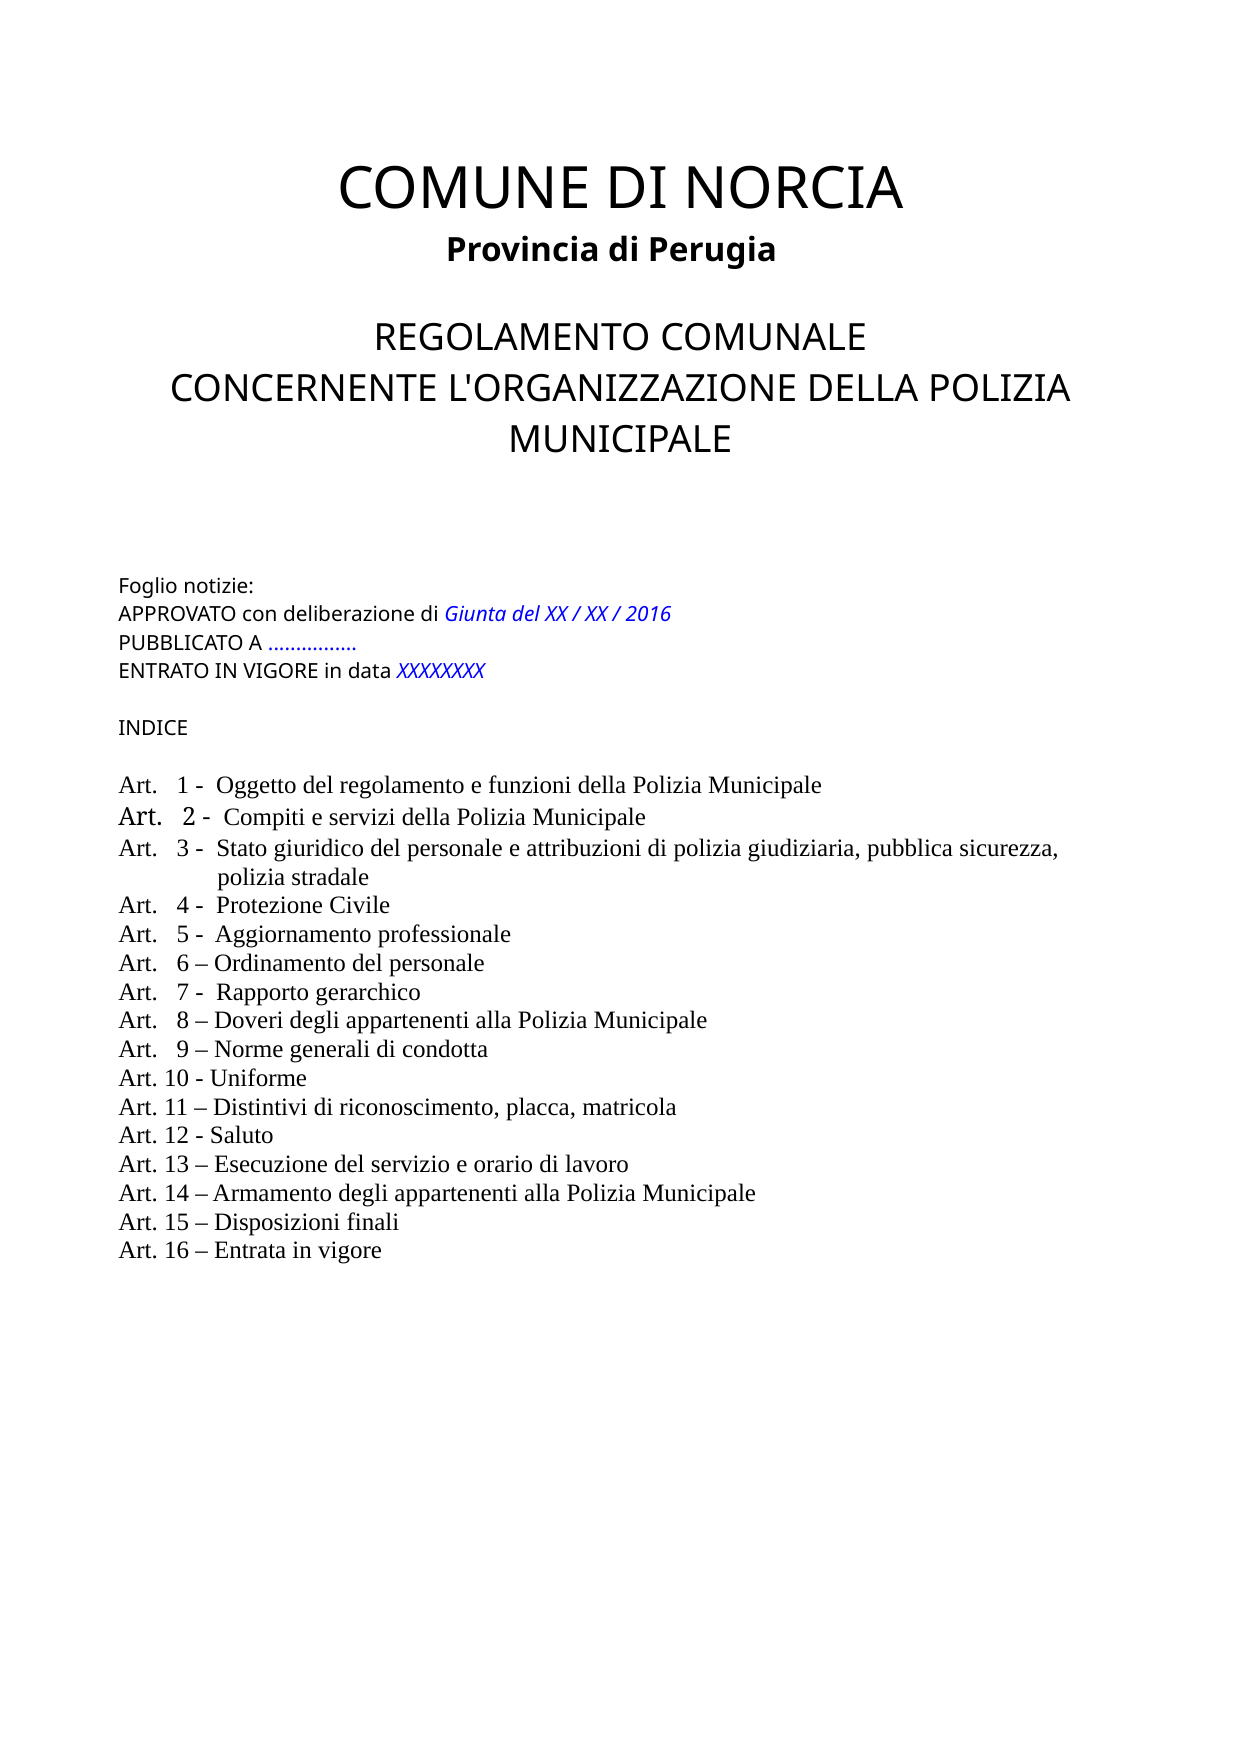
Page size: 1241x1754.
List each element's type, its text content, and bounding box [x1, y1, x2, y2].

text COMUNE DI NORCIA [118, 147, 1122, 226]
text APPROVATO con deliberazione di Giunta del XX / XX / 2016 [118, 599, 1122, 628]
text CONCERNENTE L'ORGANIZZAZIONE DELLA POLIZIA MUNICIPALE [118, 361, 1122, 463]
text Art. 8 – Doveri degli appartenenti alla Polizia Municipale [118, 1006, 1104, 1034]
text Art. 12 - Saluto [118, 1121, 1104, 1149]
text INDICE [118, 713, 1104, 741]
text Art. 13 – Esecuzione del servizio e orario di lavoro [118, 1149, 1104, 1178]
text Art. 10 - Uniforme [118, 1063, 1104, 1092]
text Art. 6 – Ordinamento del personale [118, 948, 1104, 977]
text Art. 9 – Norme generali di condotta [118, 1034, 1104, 1063]
text Art. 15 – Disposizioni finali [118, 1207, 1104, 1236]
text PUBBLICATO A ................ [118, 628, 1122, 656]
text ENTRATO IN VIGORE in data XXXXXXXX [118, 656, 1122, 684]
text REGOLAMENTO COMUNALE [118, 310, 1122, 361]
text Foglio notizie: [118, 571, 1122, 599]
text Art. 4 - Protezione Civile [118, 891, 1104, 919]
text Art. 1 - Oggetto del regolamento e funzioni della Polizia Municipale [118, 770, 1104, 799]
text Art. 5 - Aggiornamento professionale [118, 919, 1104, 948]
text Provincia di Perugia [118, 226, 1104, 271]
text Art. 11 – Distintivi di riconoscimento, placca, matricola [118, 1092, 1104, 1121]
text Art. 14 – Armamento degli appartenenti alla Polizia Municipale [118, 1178, 1104, 1207]
subtitle Art. 2 - Compiti e servizi della Polizia Municipale [118, 799, 1107, 833]
text Art. 7 - Rapporto gerarchico [118, 977, 1104, 1006]
text Art. 3 - Stato giuridico del personale e attribuzioni di polizia giudiziaria, pubblica sicurezza, polizia stradale [118, 833, 1104, 891]
text Art. 16 – Entrata in vigore [118, 1236, 1104, 1264]
